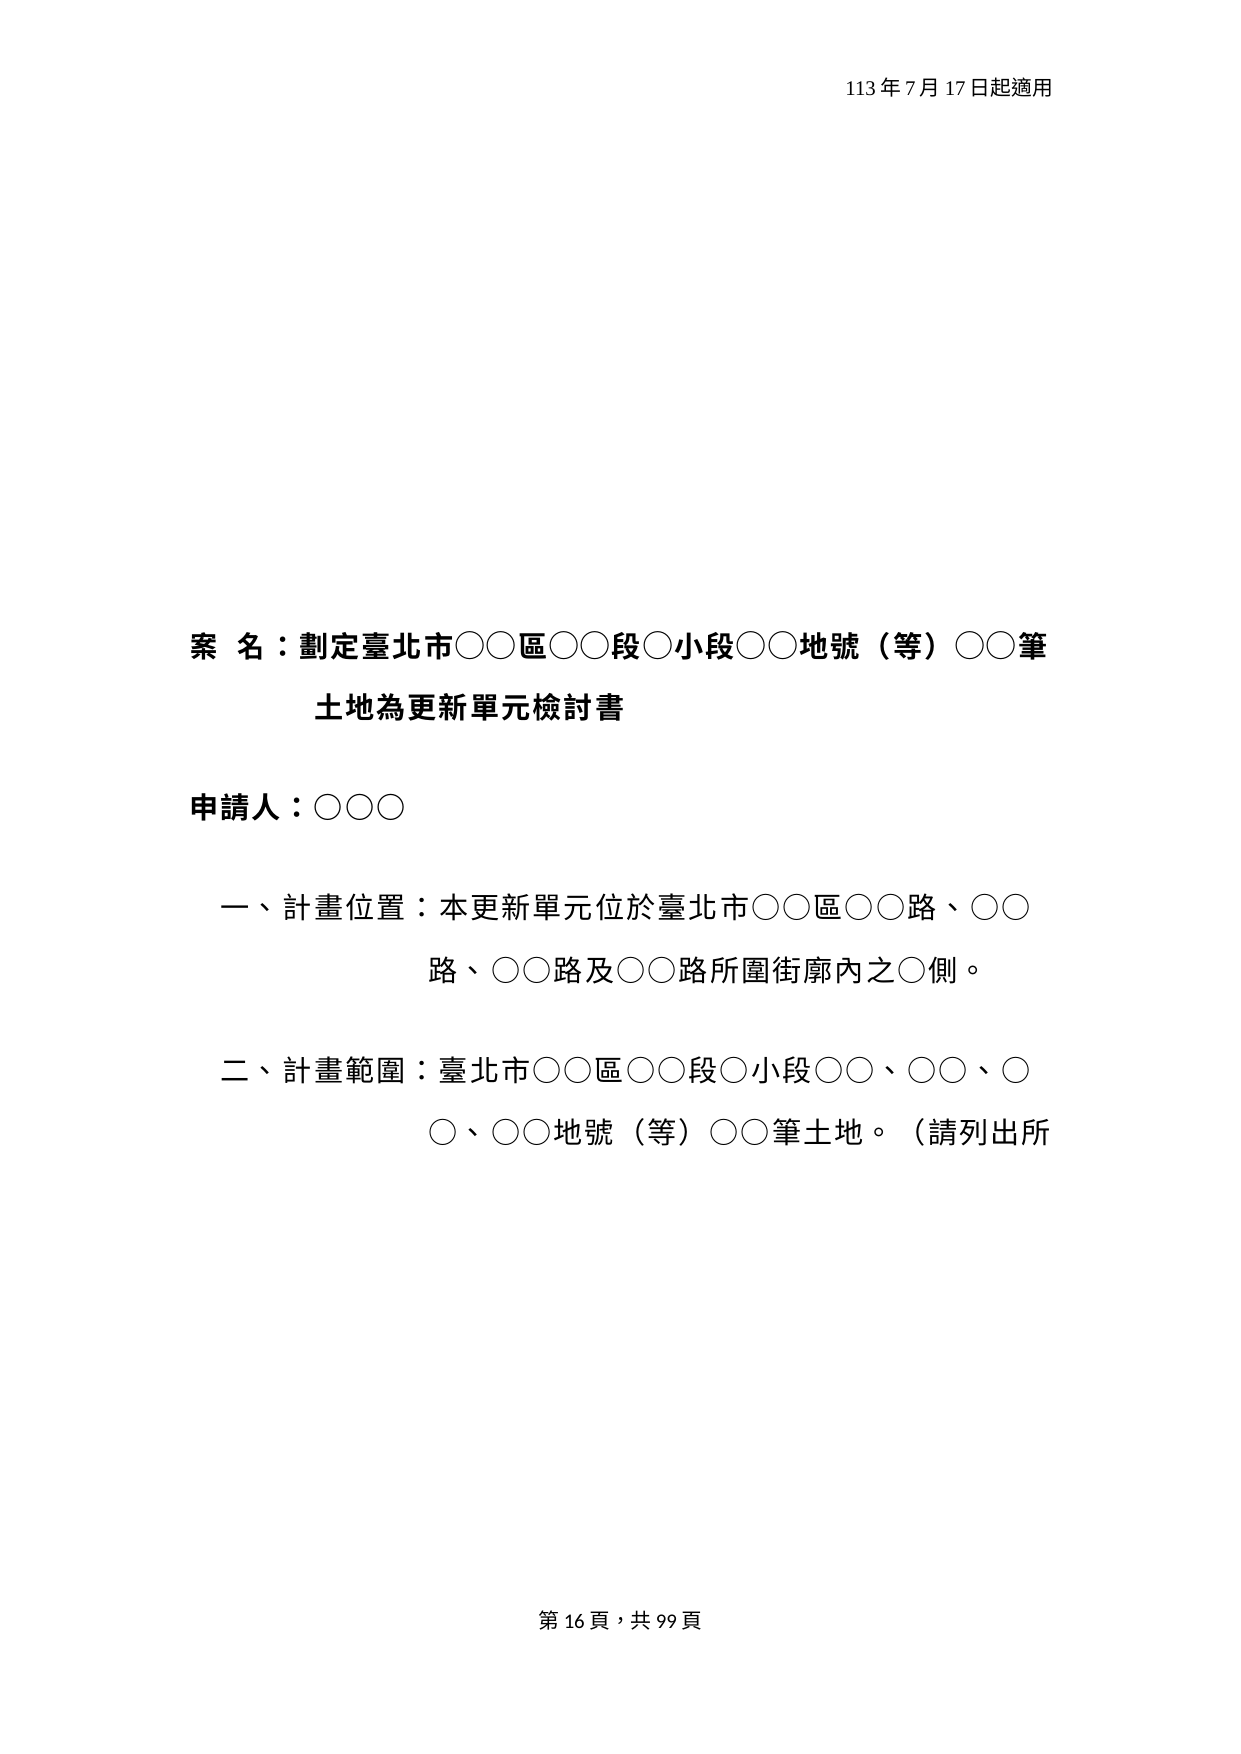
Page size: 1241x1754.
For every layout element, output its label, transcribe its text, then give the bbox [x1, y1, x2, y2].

text 案名：劃定臺北市○○區○○段○小段○○地號（等）○○筆土地為更新單元檢討書 [188, 602, 1052, 727]
text 二、計畫範圍：臺北市○○區○○段○小段○○、○○、○○、○○地號（等）○○筆土地。（請列出所 [214, 1027, 1052, 1152]
text 一、計畫位置：本更新單元位於臺北市○○區○○路、○○路、○○路及○○路所圍街廓內之○側。 [214, 864, 1052, 989]
text 申請人：○○○ [188, 764, 1052, 827]
